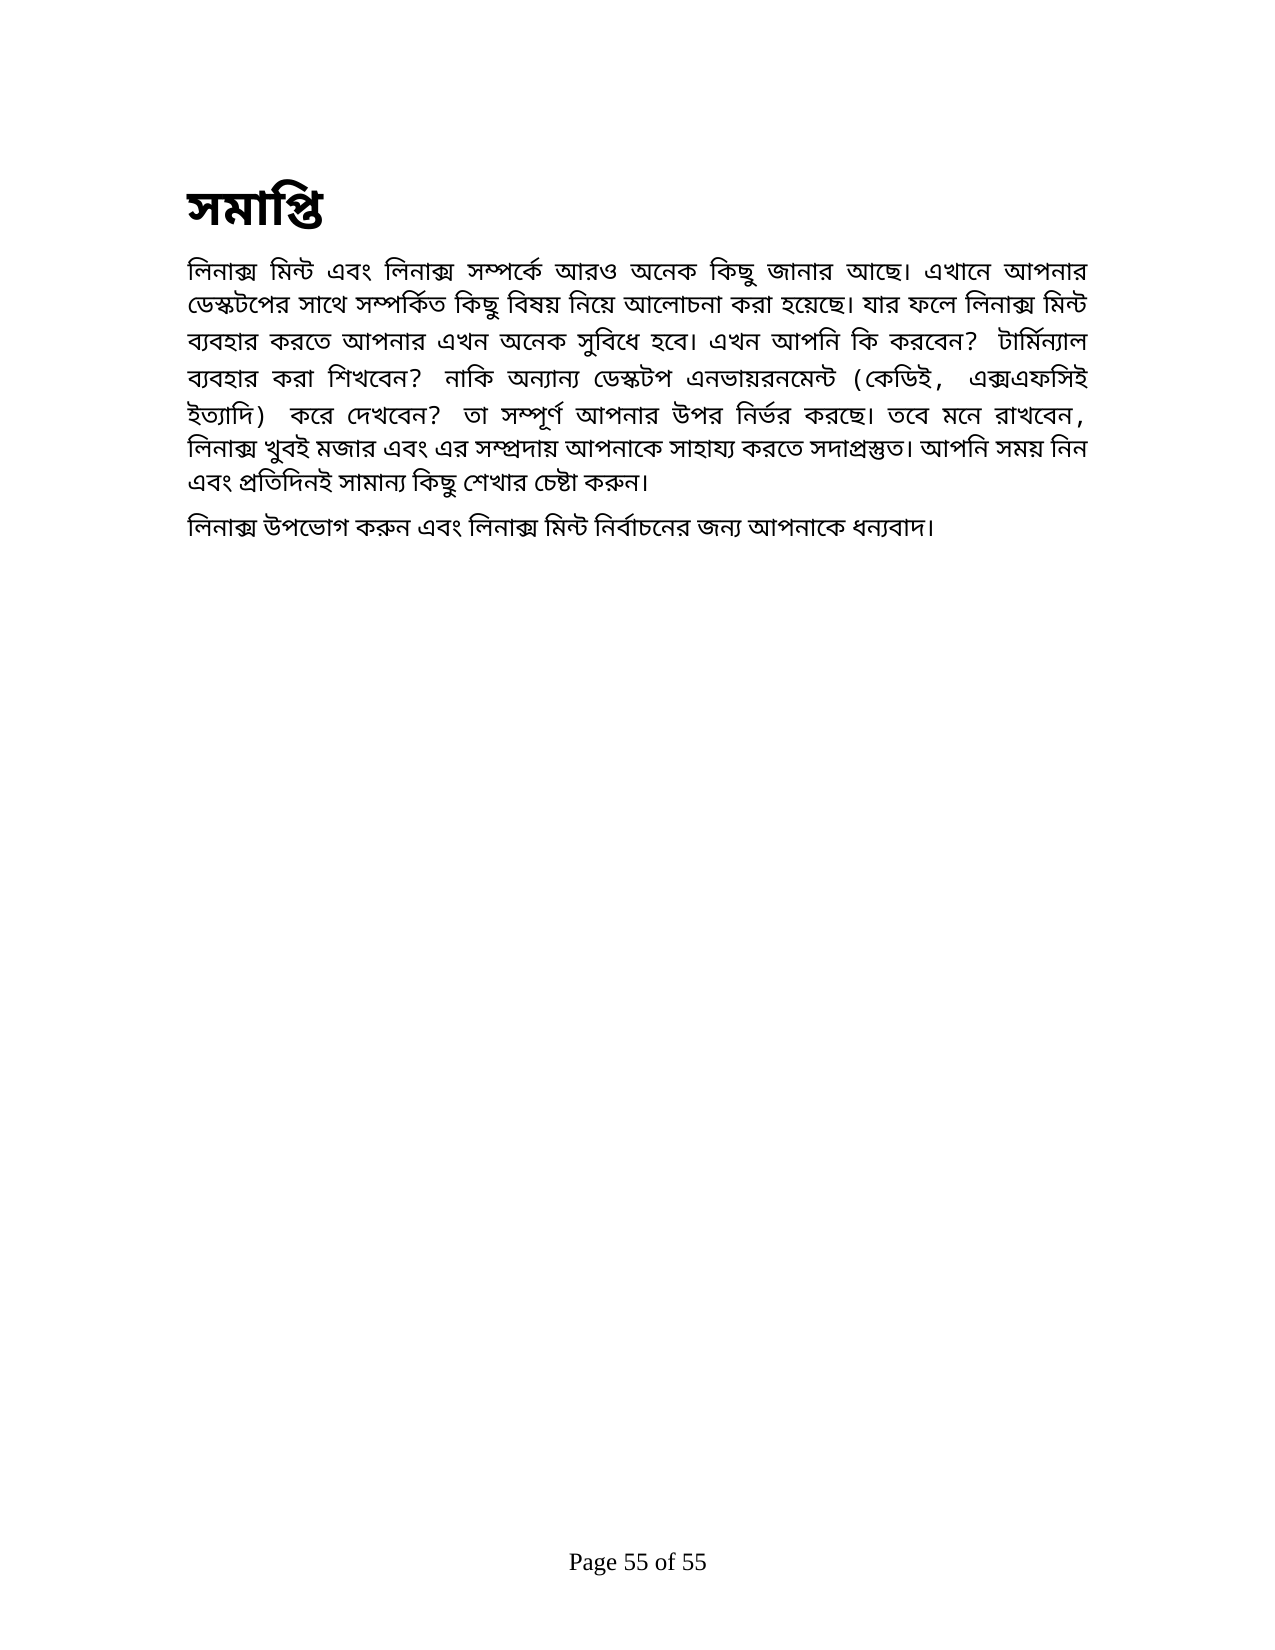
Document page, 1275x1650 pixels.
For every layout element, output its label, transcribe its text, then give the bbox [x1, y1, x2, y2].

text লিনাক্স মিন্ট এবং লিনাক্স সম্পর্কে আরও অনেক কিছু জানার আছে। এখানে আপনার ডেস্কটপের সাথে সম্পর্কিত কিছু বিষয় নিয়ে আলোচনা করা হয়েছে। যার ফলে লিনাক্স মিন্ট ব্যবহার করতে আপনার এখন অনেক সুবিধে হবে। এখন আপনি কি করবেন? টার্মিন্যাল ব্যবহার করা শিখবেন? নাকি অন্যান্য ডেস্কটপ এনভায়রনমেন্ট (কেডিই, এক্সএফসিই ইত্যাদি) করে দেখবেন? তা সম্পূর্ণ আপনার উপর নির্ভর করছে। তবে মনে রাখবেন, লিনাক্স খুবই মজার এবং এর সম্প্রদায় আপনাকে সাহায্য করতে সদাপ্রস্তুত। আপনি সময় নিন এবং প্রতিদিনই সামান্য কিছু শেখার চেষ্টা করুন। [187, 258, 1087, 501]
subtitle সমাপ্তি [187, 179, 1087, 245]
